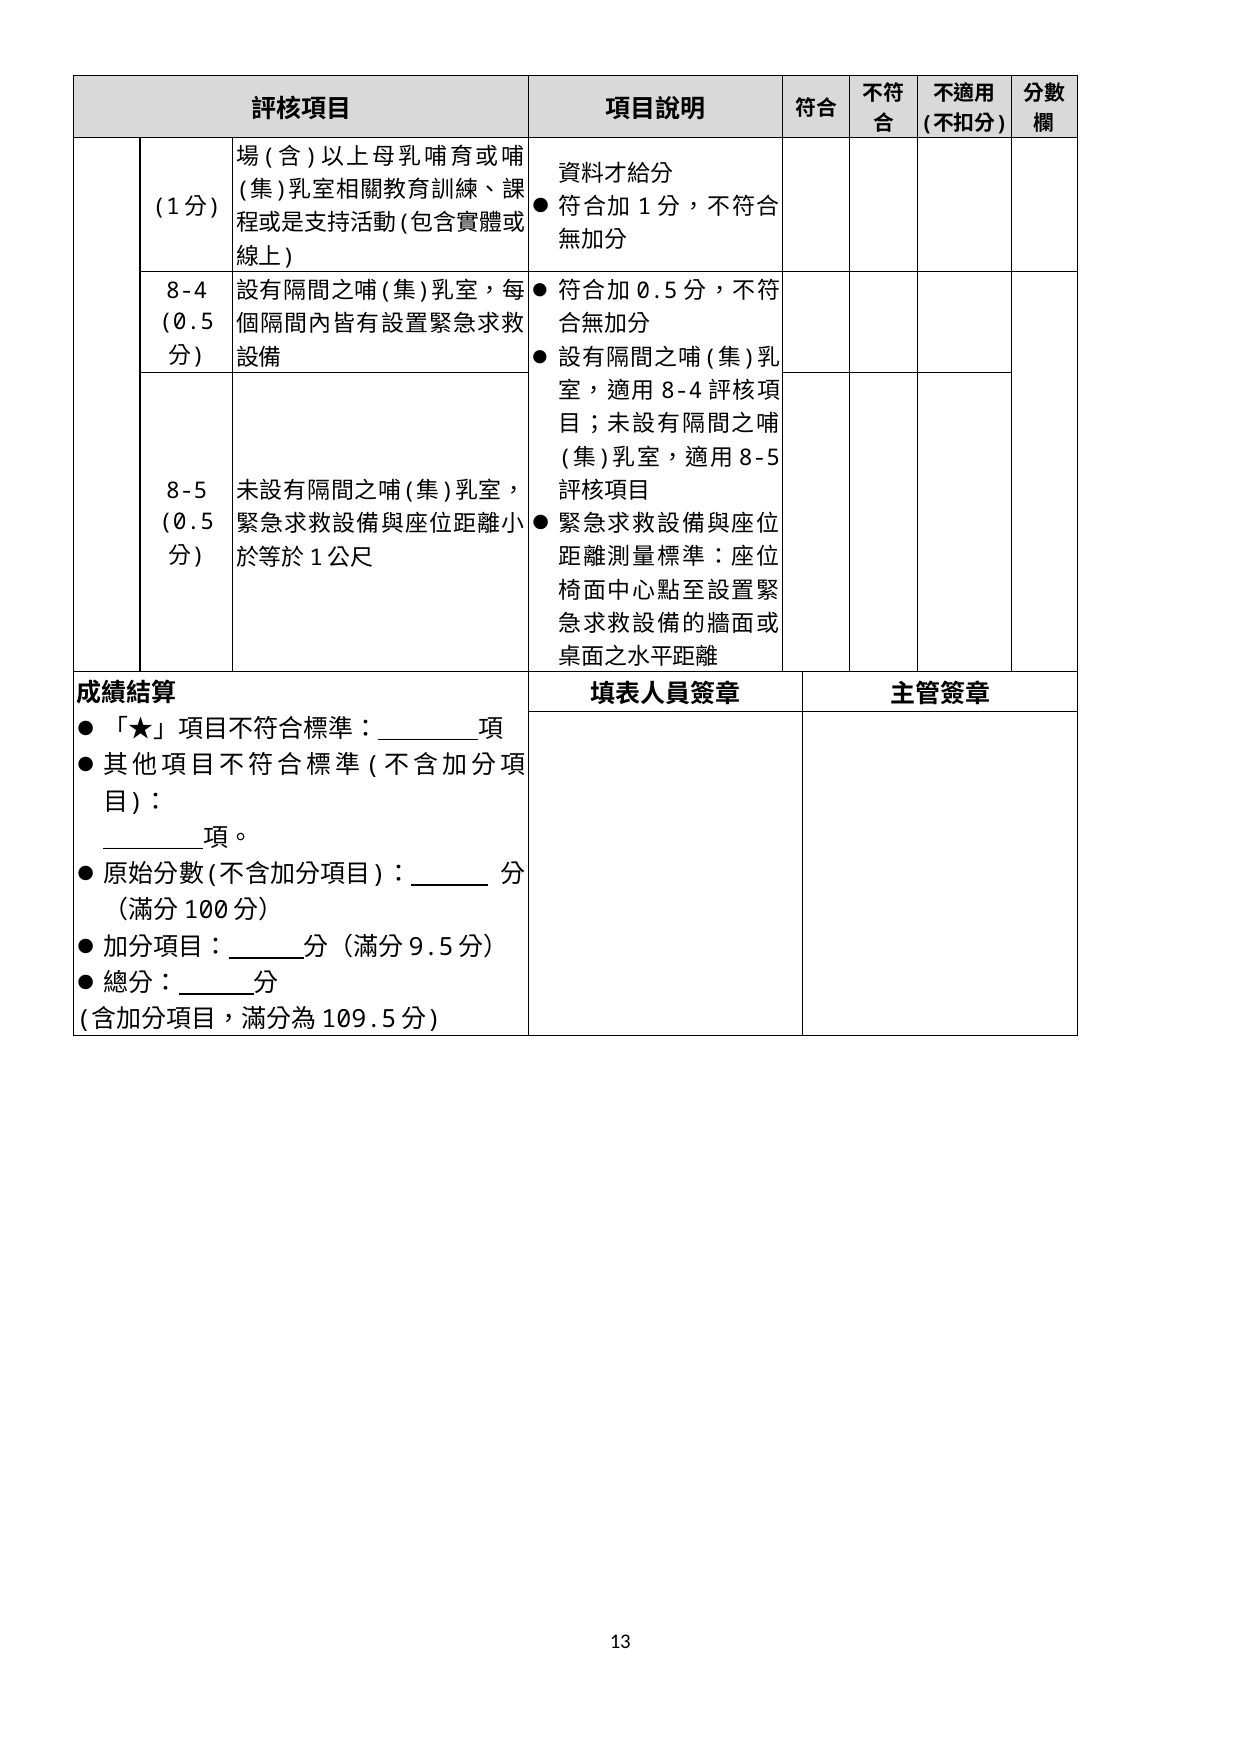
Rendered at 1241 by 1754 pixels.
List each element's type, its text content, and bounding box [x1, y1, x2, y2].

table_cell 未設有隔間之哺(集)乳室，緊急求救設備與座位距離小於等於1公尺 [233, 373, 528, 671]
table_cell [918, 272, 1011, 372]
table_cell 設有隔間之哺(集)乳室，每個隔間內皆有設置緊急求救設備 [233, 272, 528, 372]
table_cell [529, 712, 802, 1035]
table_header 評核項目 [74, 76, 528, 137]
table_cell [783, 373, 849, 671]
table_cell 8-4 (0.5分) [141, 272, 232, 372]
table_cell 符合加0.5分，不符合無加分 設有隔間之哺(集)乳室，適用8-4評核項目；未設有隔間之哺(集)乳室，適用8-5評核項目 緊急求救設備與座位距離測量標準：座位椅面中心點至設置緊急求救設備的牆面或桌面之水平距離 [529, 272, 782, 671]
table_cell [803, 712, 1077, 1035]
table_cell 主管簽章 [803, 672, 1077, 711]
table_cell [850, 373, 917, 671]
table_cell [1012, 138, 1077, 271]
table_cell [918, 373, 1011, 671]
table_header 項目說明 [529, 76, 782, 137]
table_header 不適用 (不扣分) [918, 76, 1011, 137]
table_cell (1分) [141, 138, 232, 271]
table_cell [783, 138, 849, 271]
table_header 分數欄 [1012, 76, 1077, 137]
table_cell 本項請提出相關佐證資料才給分 符合加1分，不符合無加分 [529, 138, 782, 271]
table_header 不符合 [850, 76, 917, 137]
table_cell 填表人員簽章 [529, 672, 802, 711]
table_cell [74, 138, 139, 671]
table_cell [850, 272, 917, 372]
table_cell 8-5 (0.5分) [141, 373, 232, 671]
table_cell 場(含)以上母乳哺育或哺(集)乳室相關教育訓練、課程或是支持活動(包含實體或線上) [233, 138, 528, 271]
table_cell [783, 272, 849, 372]
table_cell [918, 138, 1011, 271]
table_cell 成績結算 「★」項目不符合標準：＿＿＿＿項 其他項目不符合標準(不含加分項目)： ＿＿＿＿項。 原始分數(不含加分項目)： 分（滿分100分） 加分項目： 分（滿分9.5分） 總分： 分 (含加分項目，滿分為109.5分) [74, 672, 528, 1035]
table_header 符合 [783, 76, 849, 137]
table_cell [850, 138, 917, 271]
table_cell [1012, 272, 1077, 671]
